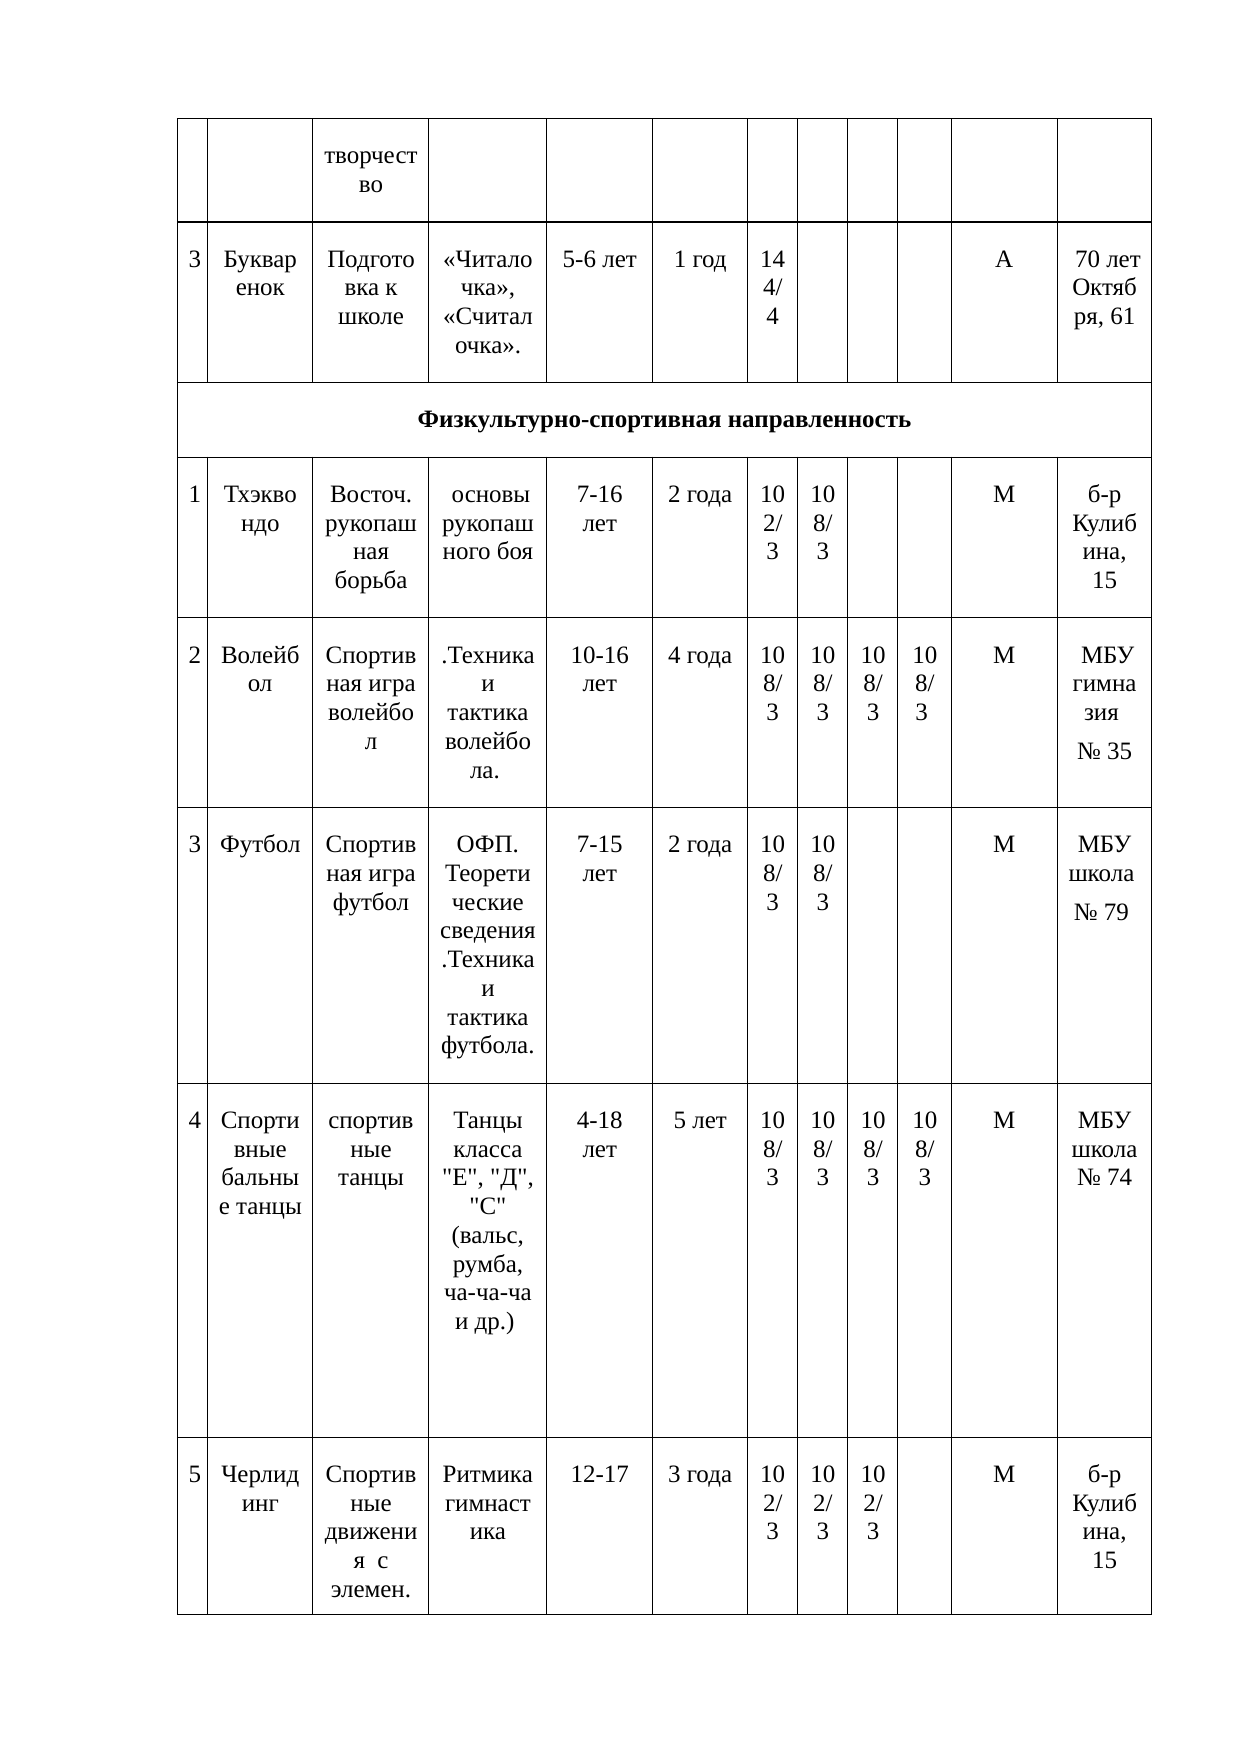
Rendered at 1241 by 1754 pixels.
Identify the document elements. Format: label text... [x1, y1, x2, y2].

table_cell спортивные танцы [313, 1084, 428, 1437]
table_cell 102/3 [848, 1438, 897, 1614]
table_cell [898, 808, 951, 1082]
table_cell [653, 119, 747, 221]
table_cell Ритмика гимнастика [429, 1438, 546, 1614]
table_cell Футбол [208, 808, 312, 1082]
table_cell 108/3 [848, 618, 897, 807]
table_cell Восточ. рукопашная борьба [313, 458, 428, 617]
table_cell [178, 119, 207, 221]
table_cell 70 лет Октября, 61 [1058, 223, 1151, 382]
table_cell 2 года [653, 808, 747, 1082]
table_cell МБУ школа № 74 [1058, 1084, 1151, 1437]
table_cell 102/3 [748, 458, 797, 617]
table_cell 108/3 [798, 618, 847, 807]
table_cell 7-16 лет [547, 458, 652, 617]
table_cell [547, 119, 652, 221]
table_cell Спортивные бальные танцы [208, 1084, 312, 1437]
table_cell [798, 119, 847, 221]
table_cell [429, 119, 546, 221]
table_cell «Читалочка», «Считалочка». [429, 223, 546, 382]
table_cell [898, 1438, 951, 1614]
table_cell 2 года [653, 458, 747, 617]
table_cell 108/3 [748, 808, 797, 1082]
table_cell 108/3 [748, 1084, 797, 1437]
table_cell 5-6 лет [547, 223, 652, 382]
table_cell 4-18 лет [547, 1084, 652, 1437]
table_cell [1058, 119, 1151, 221]
table_cell [898, 119, 951, 221]
table_cell Физкультурно-спортивная направленность [178, 383, 1151, 457]
table_cell М [952, 1438, 1057, 1614]
table_cell Волейбол [208, 618, 312, 807]
table_cell 108/3 [898, 618, 951, 807]
table_cell ОФП. Теоретические сведения.Техника и тактика футбола. [429, 808, 546, 1082]
table_cell [898, 458, 951, 617]
table_cell 108/3 [898, 1084, 951, 1437]
table_cell 5 лет [653, 1084, 747, 1437]
table_cell Черлидинг [208, 1438, 312, 1614]
table_cell 4 года [653, 618, 747, 807]
table_cell б-р Кулибина, 15 [1058, 1438, 1151, 1614]
table_cell 102/3 [798, 1438, 847, 1614]
table_cell Спортивная игра волейбол [313, 618, 428, 807]
table_cell А [952, 223, 1057, 382]
table_cell Букваренок [208, 223, 312, 382]
table_cell [898, 223, 951, 382]
table_cell Подготовка к школе [313, 223, 428, 382]
table_cell М [952, 458, 1057, 617]
table_cell М [952, 1084, 1057, 1437]
table_cell 12-17 [547, 1438, 652, 1614]
table_cell 108/3 [798, 458, 847, 617]
table_cell МБУ школа № 79 [1058, 808, 1151, 1082]
table_cell Танцы класса "Е", "Д", "С" (вальс, румба, ча-ча-ча и др.) [429, 1084, 546, 1437]
table_cell 3 года [653, 1438, 747, 1614]
table_cell 1 год [653, 223, 747, 382]
table_cell 4 [178, 1084, 207, 1437]
table_cell 144/4 [748, 223, 797, 382]
table_cell 5 [178, 1438, 207, 1614]
table_cell М [952, 618, 1057, 807]
table_cell основы рукопашного боя [429, 458, 546, 617]
table_cell Тхэквондо [208, 458, 312, 617]
table_cell [848, 808, 897, 1082]
table_cell [748, 119, 797, 221]
table_cell 108/3 [848, 1084, 897, 1437]
table_cell б-р Кулибина, 15 [1058, 458, 1151, 617]
table_cell .Техника и тактика волейбола. [429, 618, 546, 807]
table_cell [208, 119, 312, 221]
table_cell 10-16 лет [547, 618, 652, 807]
table_cell Спортивные движения с элемен. [313, 1438, 428, 1614]
table_cell 7-15 лет [547, 808, 652, 1082]
table_cell Спортивная игра футбол [313, 808, 428, 1082]
table_cell 108/3 [798, 1084, 847, 1437]
table_cell 3 [178, 808, 207, 1082]
table_cell [848, 223, 897, 382]
table_cell [798, 223, 847, 382]
table_cell 108/3 [748, 618, 797, 807]
table_cell [848, 119, 897, 221]
table_cell 108/3 [798, 808, 847, 1082]
table_cell творчество [313, 119, 428, 221]
table_cell 2 [178, 618, 207, 807]
table_cell 3 [178, 223, 207, 382]
table_cell 102/3 [748, 1438, 797, 1614]
table_cell [952, 119, 1057, 221]
table_cell 1 [178, 458, 207, 617]
table_cell МБУ гимназия № 35 [1058, 618, 1151, 807]
table_cell М [952, 808, 1057, 1082]
table_cell [848, 458, 897, 617]
